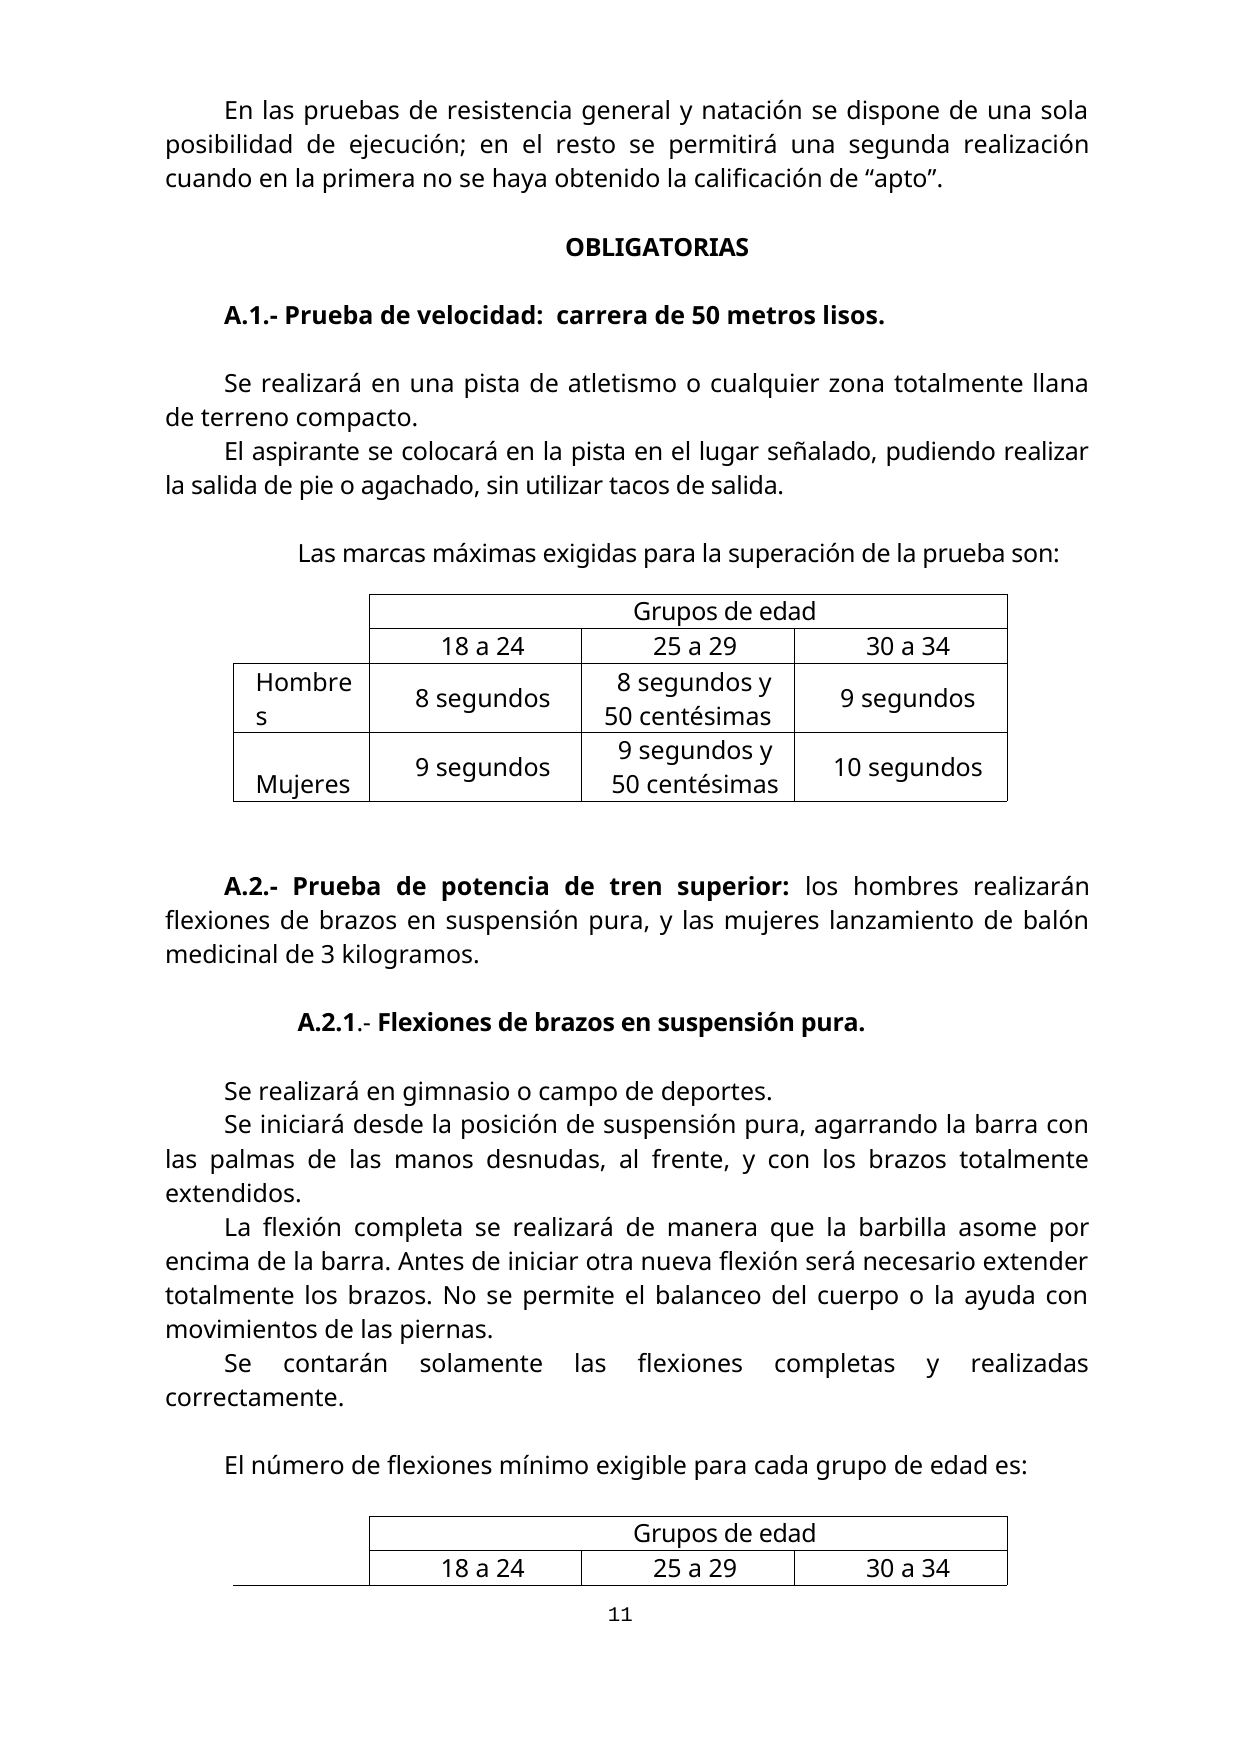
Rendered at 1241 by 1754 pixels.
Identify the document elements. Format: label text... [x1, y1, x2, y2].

table_cell 8 segundos [370, 664, 581, 732]
table_header [233, 1516, 369, 1585]
table_cell 9 segundos [795, 664, 1007, 732]
table_header Grupos de edad [370, 595, 1007, 628]
text Se realizará en gimnasio o campo de deportes. [165, 1073, 1090, 1107]
table_header Grupos de edad [370, 1517, 1007, 1550]
table_cell 10 segundos [795, 733, 1007, 801]
table_header [233, 594, 369, 663]
table_cell 8 segundos y 50 centésimas [582, 664, 794, 732]
text El número de flexiones mínimo exigible para cada grupo de edad es: [165, 1448, 1090, 1482]
text En las pruebas de resistencia general y natación se dispone de una sola posibilidad de ejecución; en el resto se permitirá una segunda realización cuando en la primera no se haya obtenido la calificación de “apto”. [165, 93, 1090, 195]
table_cell 9 segundos [370, 733, 581, 801]
text A.2.- Prueba de potencia de tren superior: los hombres realizarán flexiones de brazos en suspensión pura, y las mujeres lanzamiento de balón medicinal de 3 kilogramos. [165, 869, 1090, 971]
text Se realizará en una pista de atletismo o cualquier zona totalmente llana de terreno compacto. [165, 365, 1090, 433]
text El aspirante se colocará en la pista en el lugar señalado, pudiendo realizar la salida de pie o agachado, sin utilizar tacos de salida. [165, 433, 1090, 502]
subtitle OBLIGATORIAS [165, 229, 1090, 263]
text A.2.1.- Flexiones de brazos en suspensión pura. [165, 1005, 1090, 1039]
table_cell 25 a 29 [582, 1551, 794, 1585]
table_cell 9 segundos y 50 centésimas [582, 733, 794, 801]
table_cell 18 a 24 [370, 629, 581, 663]
table_cell 30 a 34 [795, 629, 1007, 663]
text A.1.- Prueba de velocidad: carrera de 50 metros lisos. [165, 297, 1090, 331]
table_cell 30 a 34 [795, 1551, 1007, 1585]
text Se iniciará desde la posición de suspensión pura, agarrando la barra con las palmas de las manos desnudas, al frente, y con los brazos totalmente extendidos. [165, 1107, 1090, 1209]
table_cell Hombres [234, 664, 369, 732]
text La flexión completa se realizará de manera que la barbilla asome por encima de la barra. Antes de iniciar otra nueva flexión será necesario extender totalmente los brazos. No se permite el balanceo del cuerpo o la ayuda con movimientos de las piernas. [165, 1209, 1090, 1346]
text Se contarán solamente las flexiones completas y realizadas correctamente. [165, 1346, 1090, 1414]
table_cell 18 a 24 [370, 1551, 581, 1585]
table_cell Mujeres [234, 733, 369, 801]
table_cell 25 a 29 [582, 629, 794, 663]
text Las marcas máximas exigidas para la superación de la prueba son: [165, 536, 1090, 570]
